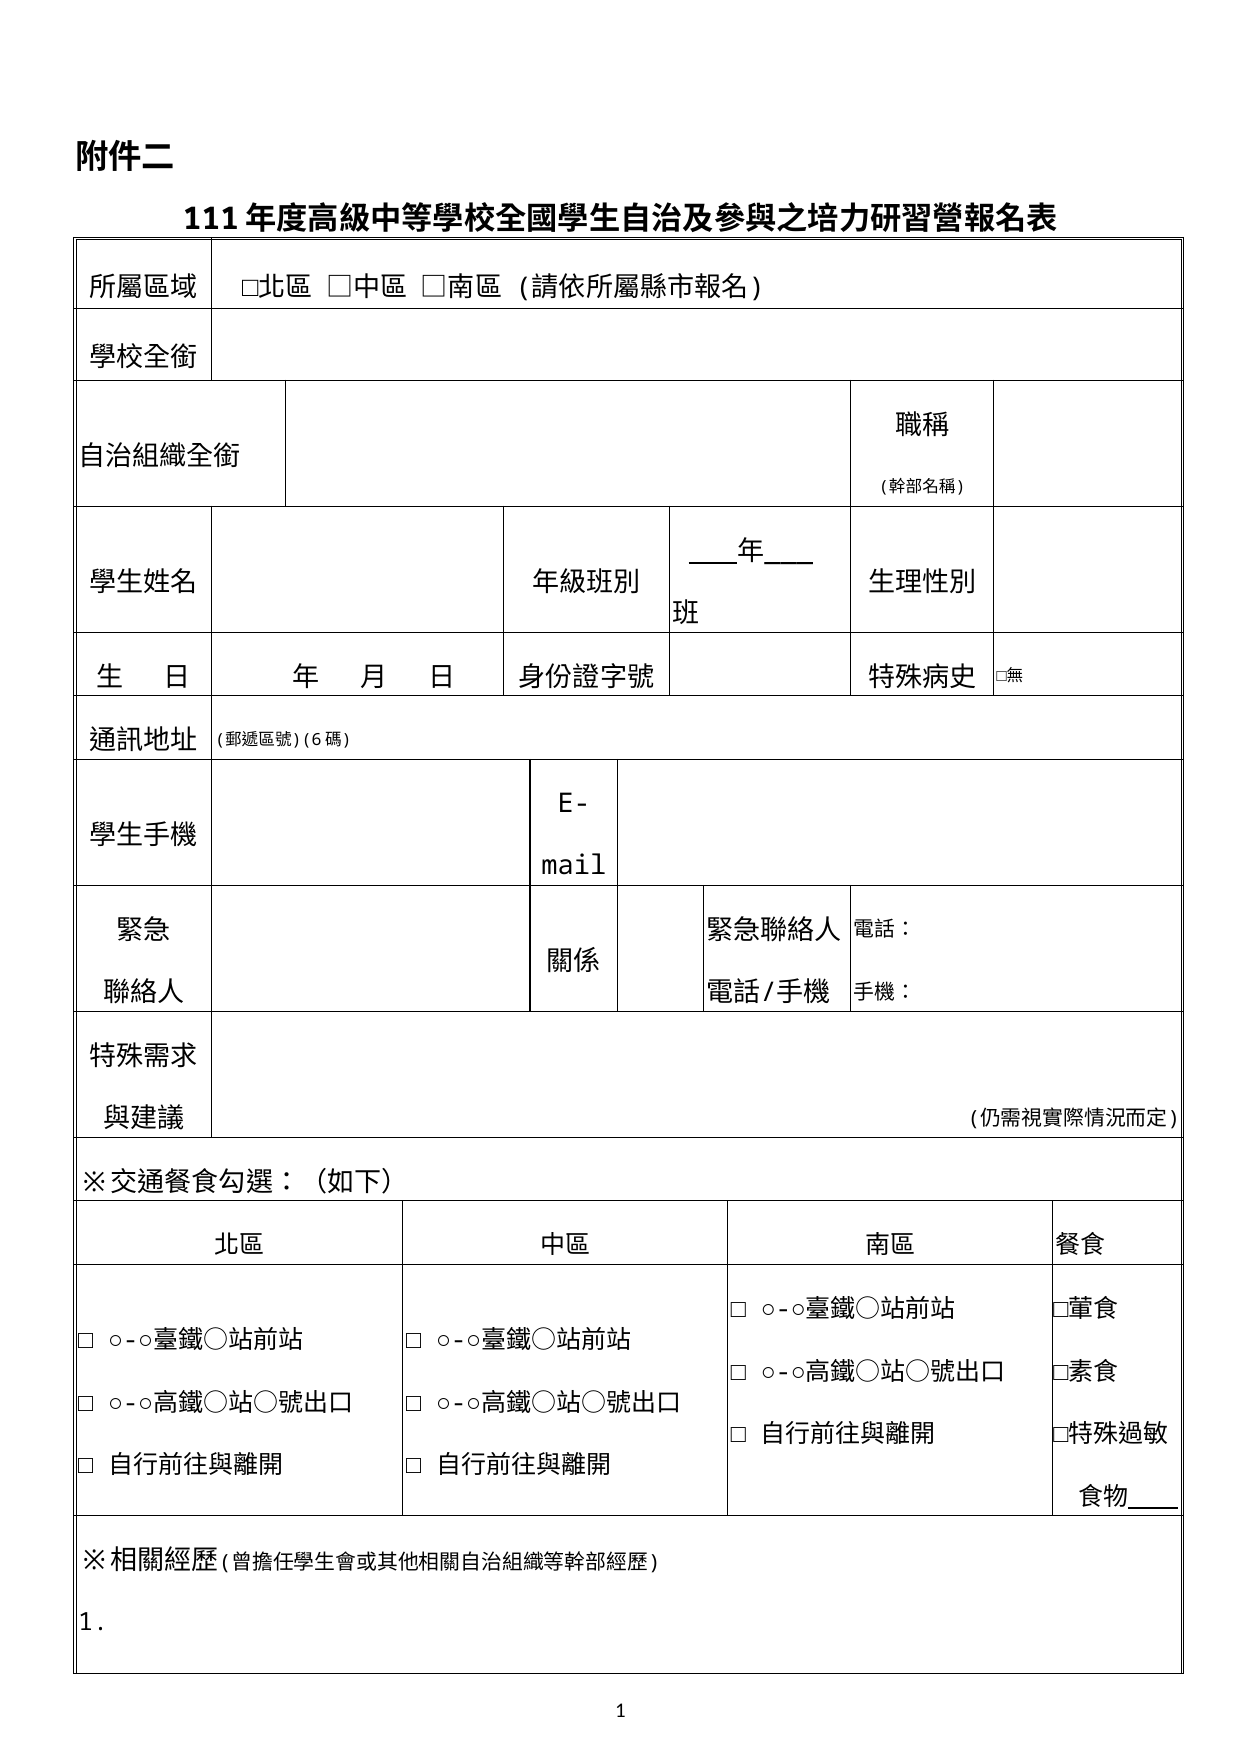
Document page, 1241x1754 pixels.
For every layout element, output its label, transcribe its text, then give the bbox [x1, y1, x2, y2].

table_cell 年___ 班 [670, 507, 850, 632]
table_cell [994, 507, 1181, 632]
table_cell 生 日 [77, 633, 211, 695]
table_cell 北區 [77, 1201, 402, 1264]
table_cell 身份證字號 [504, 633, 669, 695]
table_cell [994, 381, 1181, 506]
table_cell 中區 [403, 1201, 727, 1264]
table_cell 年 月 日 [212, 633, 503, 695]
table_cell [618, 760, 1181, 885]
table_cell □葷食 □素食 □特殊過敏食物 [1053, 1265, 1181, 1515]
table_cell 自治組織全銜 [77, 381, 285, 506]
table_cell [212, 507, 503, 632]
table_cell [212, 886, 529, 1011]
table_cell 特殊需求與建議 [77, 1012, 211, 1137]
table_cell □ ○-○臺鐵○站前站 □ ○-○高鐵○站○號出口 □ 自行前往與離開 [728, 1265, 1052, 1515]
table_cell [670, 633, 850, 695]
table_cell 特殊病史 [851, 633, 993, 695]
table_cell □ ○-○臺鐵○站前站 □ ○-○高鐵○站○號出口 □ 自行前往與離開 [77, 1265, 402, 1515]
table_cell [286, 381, 850, 506]
table_cell 學校全銜 [77, 309, 211, 379]
table_cell □無 [994, 633, 1181, 695]
table_cell □ ○-○臺鐵○站前站 □ ○-○高鐵○站○號出口 □ 自行前往與離開 [403, 1265, 727, 1515]
table_cell (郵遞區號)(6碼) [212, 696, 1181, 759]
table_cell (仍需視實際情況而定) [212, 1012, 1181, 1137]
table_cell [212, 760, 529, 885]
table_cell 學生手機 [77, 760, 211, 885]
table_cell E-mail [531, 760, 617, 885]
table_header 所屬區域 [77, 240, 211, 308]
table_cell 緊急聯絡人 電話/手機 [704, 886, 850, 1011]
table_cell 南區 [728, 1201, 1052, 1264]
table_cell 電話： 手機： [851, 886, 1181, 1011]
table_cell 緊急 聯絡人 [77, 886, 211, 1011]
table_cell 生理性別 [851, 507, 993, 632]
table_cell 關係 [531, 886, 617, 1011]
text 111年度高級中等學校全國學生自治及參與之培力研習營報名表 [75, 174, 1165, 237]
text 附件二 [75, 112, 1165, 174]
table_cell [212, 309, 1181, 379]
table_cell 餐食 [1053, 1201, 1181, 1264]
table_cell 年級班別 [504, 507, 669, 632]
table_cell ※相關經歷(曾擔任學生會或其他相關自治組織等幹部經歷) 1. [77, 1516, 1181, 1673]
table_cell ※交通餐食勾選：（如下） [77, 1138, 1181, 1200]
table_cell 學生姓名 [77, 507, 211, 632]
table_cell [618, 886, 703, 1011]
table_cell 通訊地址 [77, 696, 211, 759]
table_header □北區 □中區 □南區 (請依所屬縣市報名) [212, 240, 1181, 308]
table_cell 職稱 (幹部名稱) [851, 381, 993, 506]
